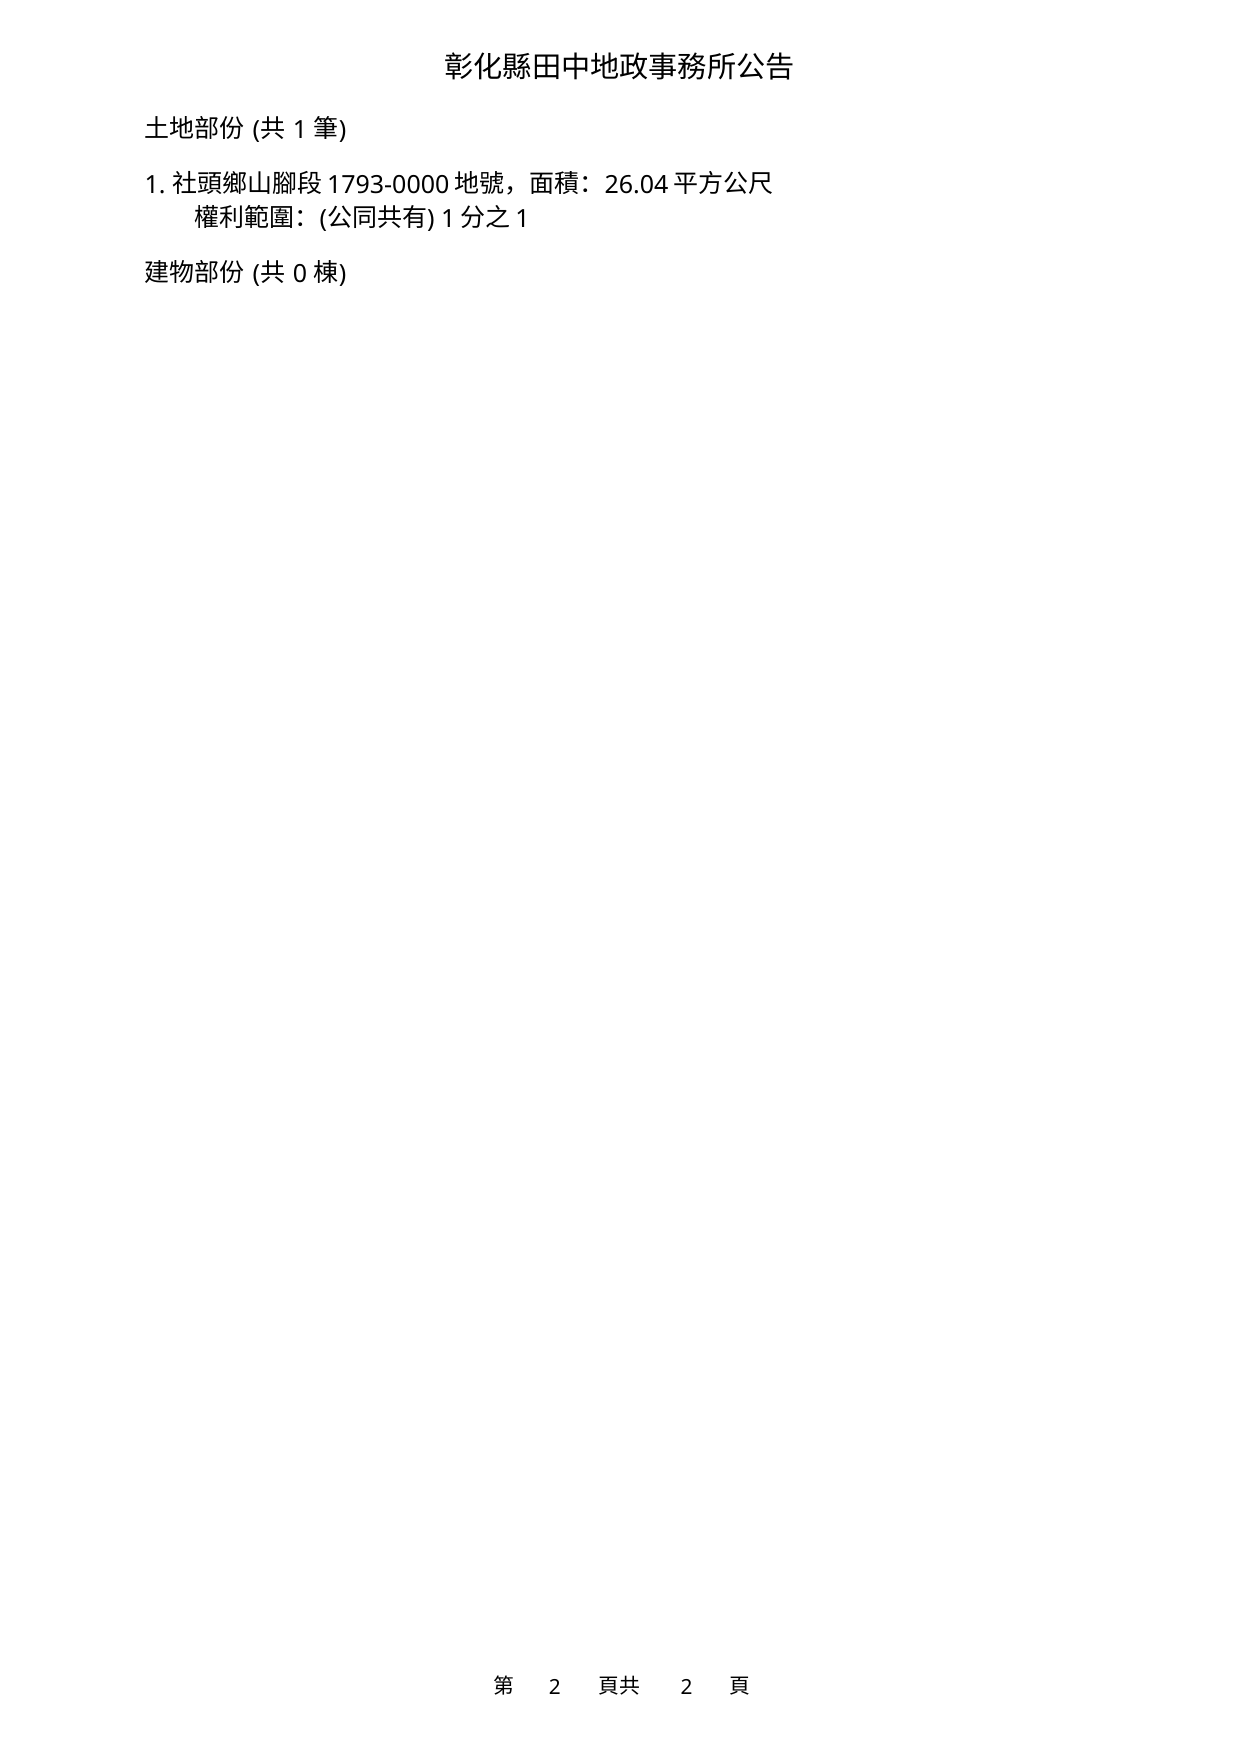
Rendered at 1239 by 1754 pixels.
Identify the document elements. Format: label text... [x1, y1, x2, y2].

table_cell [0, 95, 62, 166]
table_cell [0, 239, 62, 310]
table_cell [62, 1666, 483, 1707]
table_header [524, 0, 585, 41]
table_header [62, 0, 483, 41]
table_cell [760, 1666, 1177, 1707]
table_cell [653, 310, 719, 1666]
table_cell 彰化縣田中地政事務所公告 [62, 41, 1177, 94]
table_cell 2 [524, 1666, 585, 1707]
table_cell [1177, 166, 1239, 238]
table_cell [0, 41, 62, 94]
table_cell [1177, 41, 1239, 94]
table_cell [1177, 1666, 1239, 1707]
table_cell 1. 社頭鄉山腳段1793-0000地號，面積：26.04平方公尺 權利範圍：(公同共有) 1分之1 [62, 166, 1177, 238]
table_cell 第 [483, 1666, 523, 1707]
table_header [483, 0, 523, 41]
table_cell [720, 310, 760, 1666]
table_cell [760, 310, 1177, 1666]
table_cell 建物部份 (共 0 棟) [62, 239, 1177, 310]
table_cell [585, 310, 653, 1666]
table_cell 土地部份 (共 1 筆) [62, 95, 1177, 166]
table_header [585, 0, 653, 41]
table_header [1177, 0, 1239, 41]
table_cell [524, 310, 585, 1666]
table_cell [0, 166, 62, 238]
table_cell [0, 310, 62, 1666]
table_cell [1177, 310, 1239, 1666]
table_header [760, 0, 1177, 41]
table_header [720, 0, 760, 41]
table_cell 2 [653, 1666, 719, 1707]
table_cell 頁共 [585, 1666, 653, 1707]
table_cell [1177, 239, 1239, 310]
table_cell [0, 1666, 62, 1707]
table_cell [62, 310, 483, 1666]
table_header [0, 0, 62, 41]
table_cell [483, 310, 523, 1666]
table_header [653, 0, 719, 41]
table_cell [1177, 95, 1239, 166]
table_cell 頁 [720, 1666, 760, 1707]
